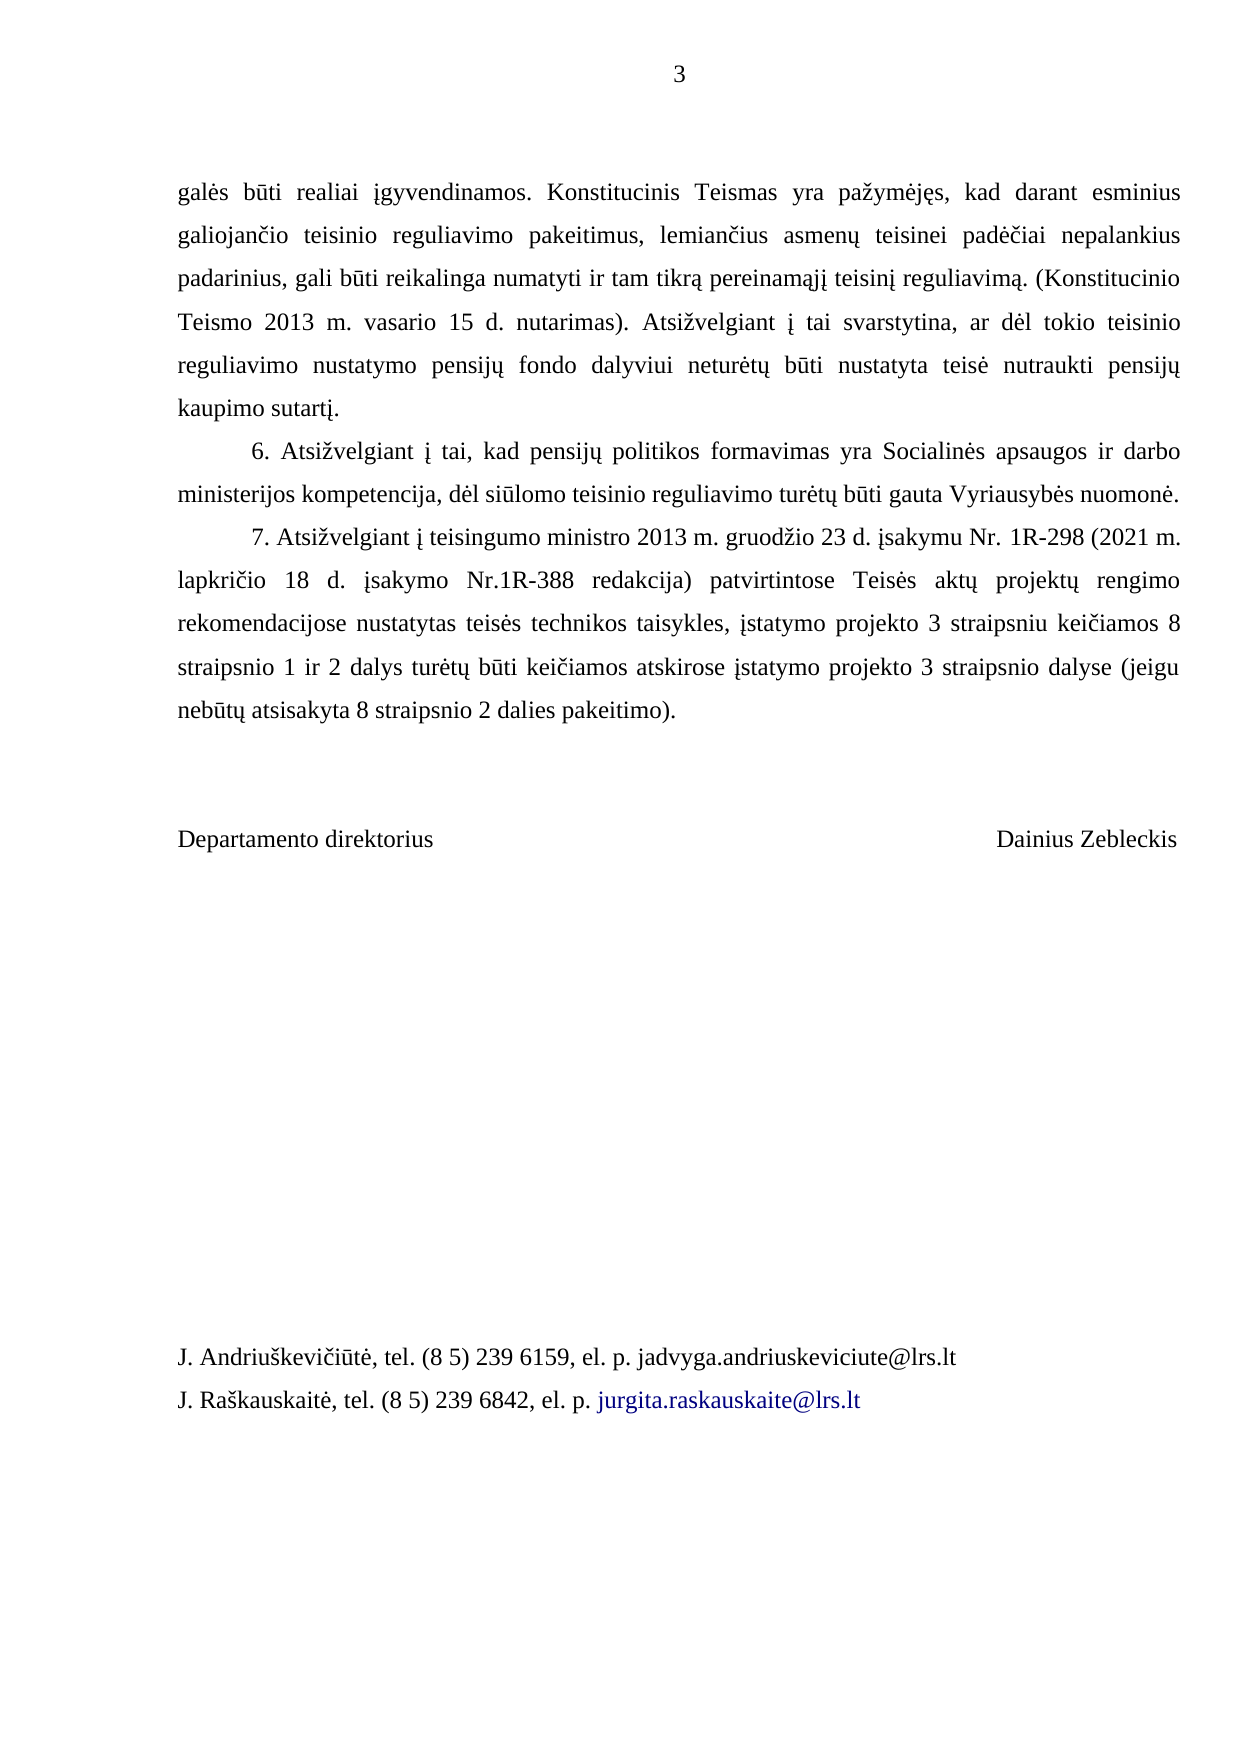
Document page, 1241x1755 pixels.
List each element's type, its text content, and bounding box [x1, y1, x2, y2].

text J. Raškauskaitė, tel. (8 5) 239 6842, el. p. jurgita.raskauskaite@lrs.lt [177, 1385, 1181, 1413]
text J. Andriuškevičiūtė, tel. (8 5) 239 6159, el. p. jadvyga.andriuskeviciute@lrs.lt [177, 1342, 1181, 1370]
list 7. Atsižvelgiant į teisingumo ministro 2013 m. gruodžio 23 d. įsakymu Nr. 1R-298 (2021 m. lapkričio 18 d. įsakymo Nr.1R-388 redakcija) patvirtintose Teisės aktų projektų rengimo rekomendacijose nustatytas teisės technikos taisykles, įstatymo projekto 3 straipsniu keičiamos 8 straipsnio 1 ir 2 dalys turėtų būti keičiamos atskirose įstatymo projekto 3 straipsnio dalyse (jeigu nebūtų atsisakyta 8 straipsnio 2 dalies pakeitimo). [177, 522, 1181, 723]
text galės būti realiai įgyvendinamos. Konstitucinis Teismas yra pažymėjęs, kad darant esminius galiojančio teisinio reguliavimo pakeitimus, lemiančius asmenų teisinei padėčiai nepalankius padarinius, gali būti reikalinga numatyti ir tam tikrą pereinamąjį teisinį reguliavimą. (Konstitucinio Teismo 2013 m. vasario 15 d. nutarimas). Atsižvelgiant į tai svarstytina, ar dėl tokio teisinio reguliavimo nustatymo pensijų fondo dalyviui neturėtų būti nustatyta teisė nutraukti pensijų kaupimo sutartį. [177, 177, 1181, 422]
text Departamento direktorius Dainius Zebleckis [177, 824, 1181, 853]
list 6. Atsižvelgiant į tai, kad pensijų politikos formavimas yra Socialinės apsaugos ir darbo ministerijos kompetencija, dėl siūlomo teisinio reguliavimo turėtų būti gauta Vyriausybės nuomonė. [177, 436, 1181, 508]
